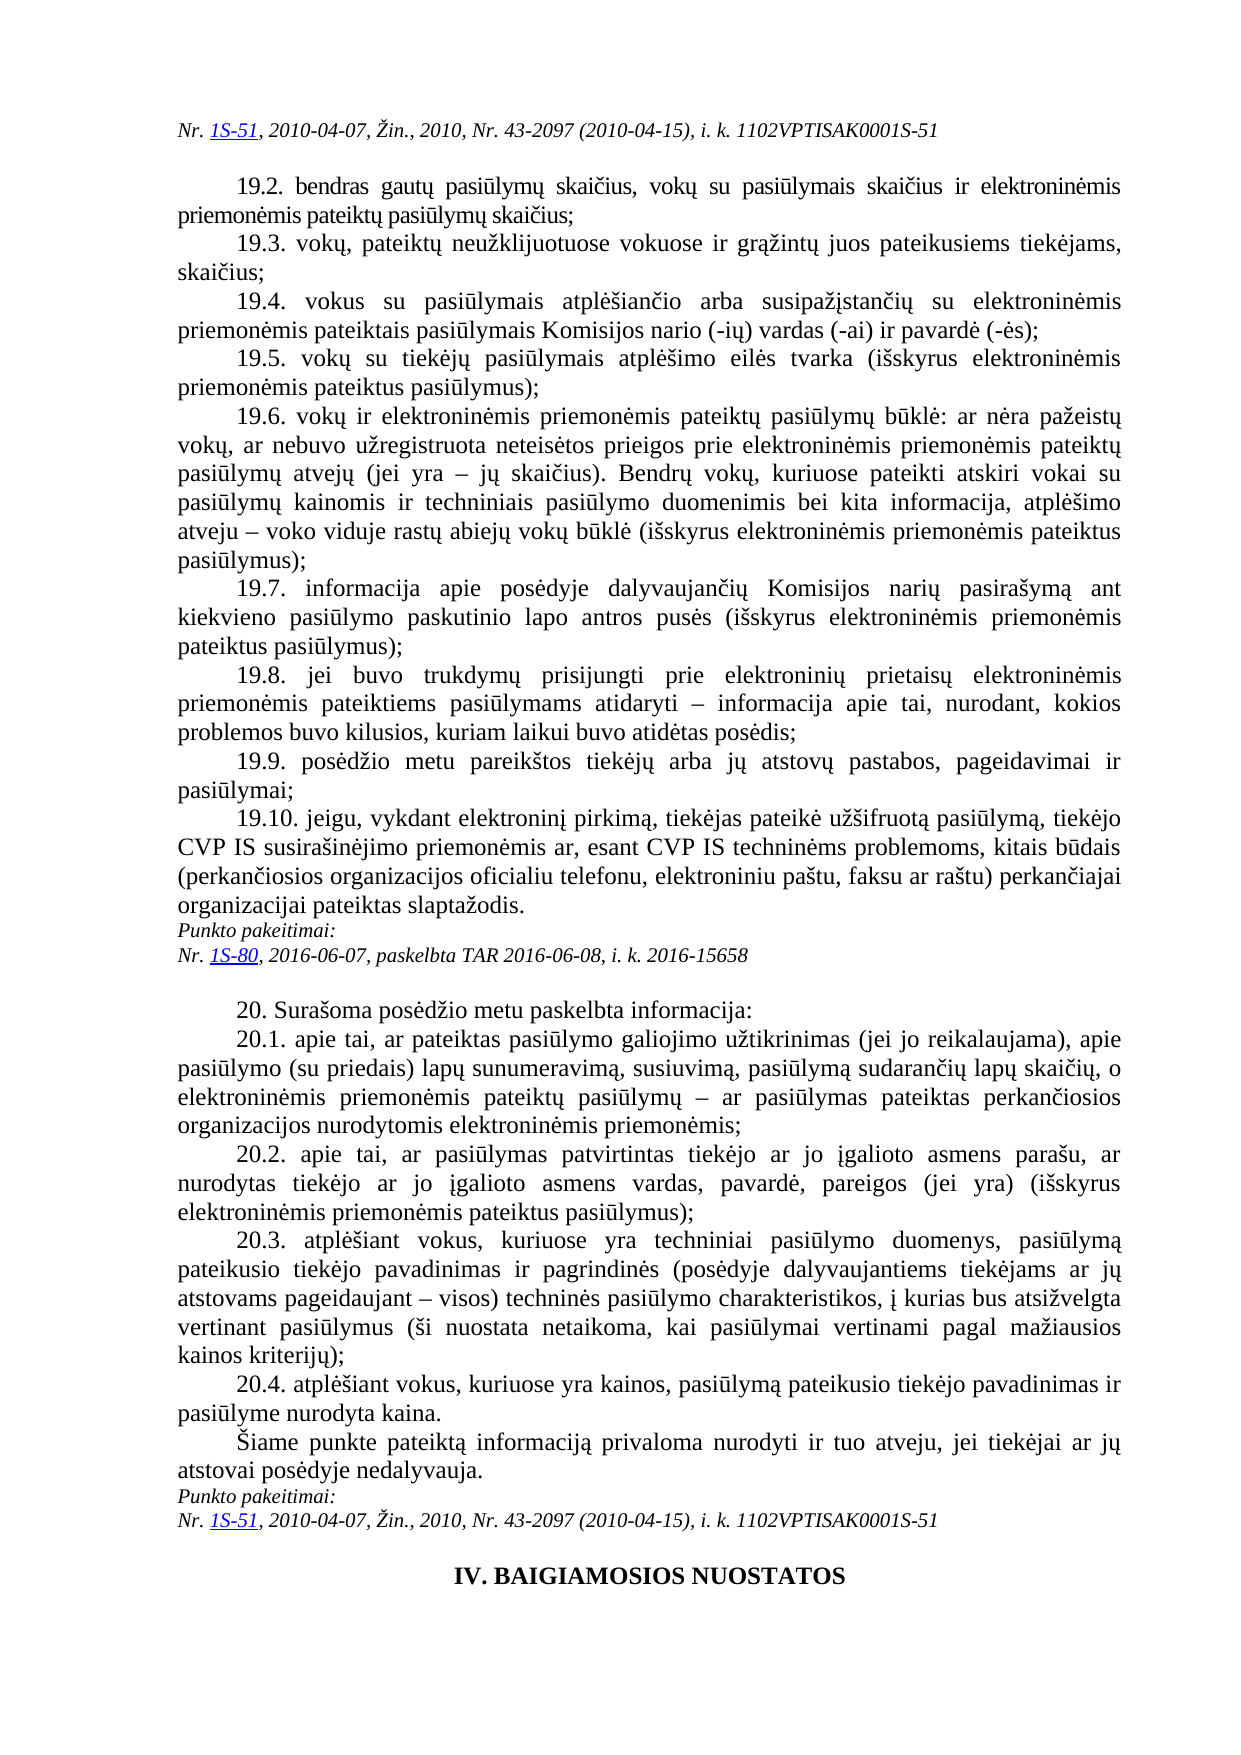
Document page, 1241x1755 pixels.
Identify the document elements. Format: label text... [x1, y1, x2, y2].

text Nr. 1S-51, 2010-04-07, Žin., 2010, Nr. 43-2097 (2010-04-15), i. k. 1102VPTISAK0001S-51 [177, 118, 1122, 142]
text 19.10. jeigu, vykdant elektroninį pirkimą, tiekėjas pateikė užšifruotą pasiūlymą, tiekėjo CVP IS susirašinėjimo priemonėmis ar, esant CVP IS techninėms problemoms, kitais būdais (perkančiosios organizacijos oficialiu telefonu, elektroniniu paštu, faksu ar raštu) perkančiajai organizacijai pateiktas slaptažodis. [177, 803, 1122, 918]
text 19.3. vokų, pateiktų neužklijuotuose vokuose ir grąžintų juos pateikusiems tiekėjams, skaičius; [177, 228, 1122, 286]
text Punkto pakeitimai: [177, 1484, 1122, 1508]
text 19.8. jei buvo trukdymų prisijungti prie elektroninių prietaisų elektroninėmis priemonėmis pateiktiems pasiūlymams atidaryti – informacija apie tai, nurodant, kokios problemos buvo kilusios, kuriam laikui buvo atidėtas posėdis; [177, 660, 1122, 746]
text 20.2. apie tai, ar pasiūlymas patvirtintas tiekėjo ar jo įgalioto asmens parašu, ar nurodytas tiekėjo ar jo įgalioto asmens vardas, pavardė, pareigos (jei yra) (išskyrus elektroninėmis priemonėmis pateiktus pasiūlymus); [177, 1139, 1122, 1225]
text 19.7. informacija apie posėdyje dalyvaujančių Komisijos narių pasirašymą ant kiekvieno pasiūlymo paskutinio lapo antros pusės (išskyrus elektroninėmis priemonėmis pateiktus pasiūlymus); [177, 573, 1122, 660]
text Šiame punkte pateiktą informaciją privaloma nurodyti ir tuo atveju, jei tiekėjai ar jų atstovai posėdyje nedalyvauja. [177, 1427, 1122, 1484]
text 19.2. bendras gautų pasiūlymų skaičius, vokų su pasiūlymais skaičius ir elektroninėmis priemonėmis pateiktų pasiūlymų skaičius; [177, 171, 1122, 228]
text 20.4. atplėšiant vokus, kuriuose yra kainos, pasiūlymą pateikusio tiekėjo pavadinimas ir pasiūlyme nurodyta kaina. [177, 1369, 1122, 1427]
text 20.3. atplėšiant vokus, kuriuose yra techniniai pasiūlymo duomenys, pasiūlymą pateikusio tiekėjo pavadinimas ir pagrindinės (posėdyje dalyvaujantiems tiekėjams ar jų atstovams pageidaujant – visos) techninės pasiūlymo charakteristikos, į kurias bus atsižvelgta vertinant pasiūlymus (ši nuostata netaikoma, kai pasiūlymai vertinami pagal mažiausios kainos kriterijų); [177, 1225, 1122, 1369]
text Punkto pakeitimai: [177, 918, 1122, 942]
text 19.9. posėdžio metu pareikštos tiekėjų arba jų atstovų pastabos, pageidavimai ir pasiūlymai; [177, 746, 1122, 803]
text 20.1. apie tai, ar pateiktas pasiūlymo galiojimo užtikrinimas (jei jo reikalaujama), apie pasiūlymo (su priedais) lapų sunumeravimą, susiuvimą, pasiūlymą sudarančių lapų skaičių, o elektroninėmis priemonėmis pateiktų pasiūlymų – ar pasiūlymas pateiktas perkančiosios organizacijos nurodytomis elektroninėmis priemonėmis; [177, 1024, 1122, 1139]
text 19.4. vokus su pasiūlymais atplėšiančio arba susipažįstančių su elektroninėmis priemonėmis pateiktais pasiūlymais Komisijos nario (-ių) vardas (-ai) ir pavardė (-ės); [177, 286, 1122, 343]
text Nr. 1S-51, 2010-04-07, Žin., 2010, Nr. 43-2097 (2010-04-15), i. k. 1102VPTISAK0001S-51 [177, 1508, 1122, 1532]
text Nr. 1S-80, 2016-06-07, paskelbta TAR 2016-06-08, i. k. 2016-15658 [177, 942, 1122, 967]
text 19.6. vokų ir elektroninėmis priemonėmis pateiktų pasiūlymų būklė: ar nėra pažeistų vokų, ar nebuvo užregistruota neteisėtos prieigos prie elektroninėmis priemonėmis pateiktų pasiūlymų atvejų (jei yra – jų skaičius). Bendrų vokų, kuriuose pateikti atskiri vokai su pasiūlymų kainomis ir techniniais pasiūlymo duomenimis bei kita informacija, atplėšimo atveju – voko viduje rastų abiejų vokų būklė (išskyrus elektroninėmis priemonėmis pateiktus pasiūlymus); [177, 401, 1122, 573]
text IV. BAIGIAMOSIOS NUOSTATOS [177, 1561, 1122, 1590]
text 19.5. vokų su tiekėjų pasiūlymais atplėšimo eilės tvarka (išskyrus elektroninėmis priemonėmis pateiktus pasiūlymus); [177, 343, 1122, 401]
text 20. Surašoma posėdžio metu paskelbta informacija: [177, 995, 1122, 1024]
